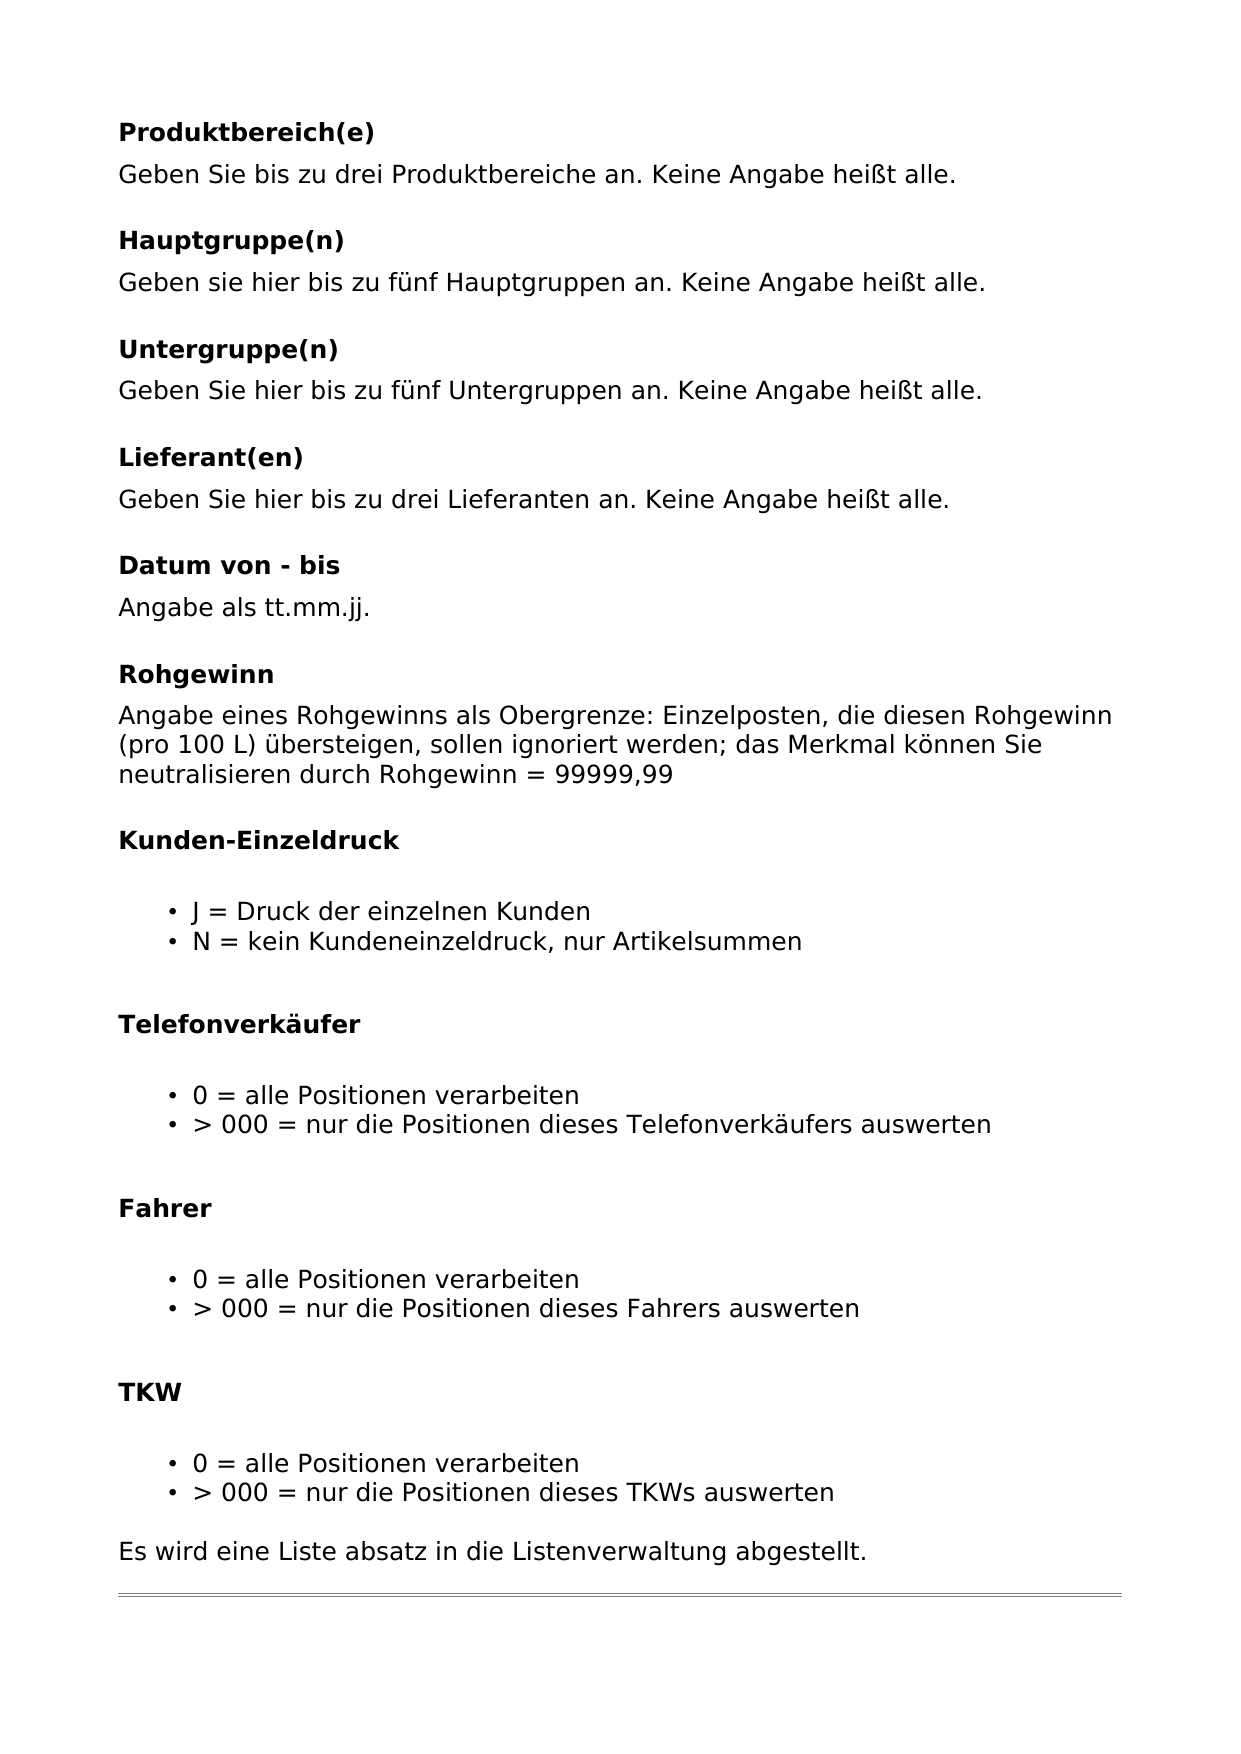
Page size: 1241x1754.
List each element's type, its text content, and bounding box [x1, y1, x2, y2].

text Angabe eines Rohgewinns als Obergrenze: Einzelposten, die diesen Rohgewinn (pro 100 L) übersteigen, sollen ignoriert werden; das Merkmal können Sie neutralisieren durch Rohgewinn = 99999,99 [118, 701, 1122, 789]
text Geben sie hier bis zu fünf Hauptgruppen an. Keine Angabe heißt alle. [118, 268, 1122, 297]
subtitle Produktbereich(e) [118, 118, 1122, 147]
subtitle Kunden-Einzeldruck [118, 826, 1122, 856]
list J = Druck der einzelnen Kunden [177, 898, 1122, 927]
list > 000 = nur die Positionen dieses Fahrers auswerten [177, 1295, 1122, 1324]
subtitle TKW [118, 1378, 1122, 1407]
subtitle Telefonverkäufer [118, 1010, 1122, 1039]
subtitle Rohgewinn [118, 660, 1122, 689]
list 0 = alle Positionen verarbeiten [177, 1266, 1122, 1295]
text Es wird eine Liste absatz in die Listenverwaltung abgestellt. [118, 1537, 1122, 1566]
subtitle Datum von - bis [118, 551, 1122, 581]
list 0 = alle Positionen verarbeiten [177, 1082, 1122, 1111]
text Geben Sie bis zu drei Produktbereiche an. Keine Angabe heißt alle. [118, 160, 1122, 189]
text Geben Sie hier bis zu fünf Untergruppen an. Keine Angabe heißt alle. [118, 376, 1122, 406]
subtitle Lieferant(en) [118, 443, 1122, 472]
text Angabe als tt.mm.jj. [118, 593, 1122, 622]
subtitle Fahrer [118, 1194, 1122, 1223]
subtitle Untergruppe(n) [118, 335, 1122, 364]
list > 000 = nur die Positionen dieses Telefonverkäufers auswerten [177, 1111, 1122, 1140]
list 0 = alle Positionen verarbeiten [177, 1449, 1122, 1479]
subtitle Hauptgruppe(n) [118, 226, 1122, 256]
list N = kein Kundeneinzeldruck, nur Artikelsummen [177, 927, 1122, 956]
list > 000 = nur die Positionen dieses TKWs auswerten [177, 1479, 1122, 1508]
text Geben Sie hier bis zu drei Lieferanten an. Keine Angabe heißt alle. [118, 485, 1122, 514]
